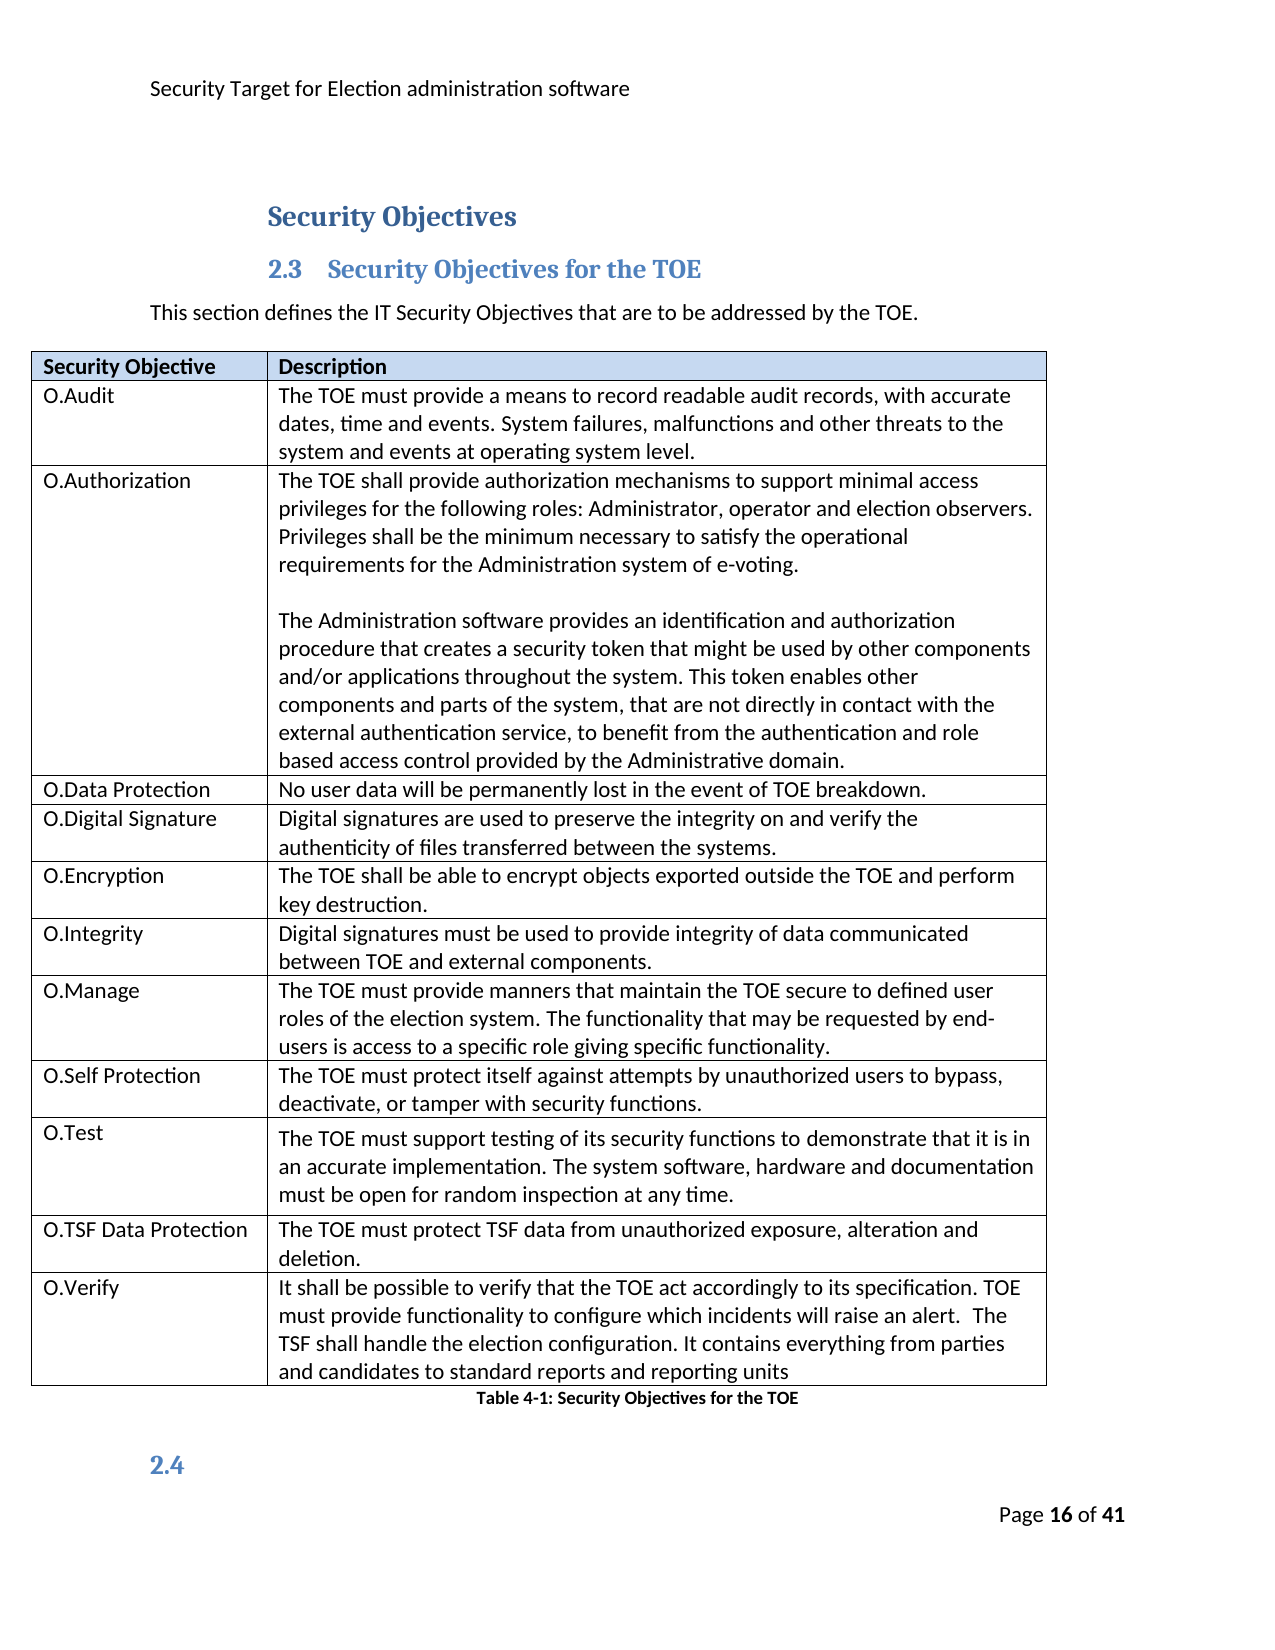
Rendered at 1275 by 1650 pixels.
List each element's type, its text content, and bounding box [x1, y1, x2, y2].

subtitle Security Objectives [268, 200, 1125, 233]
table_cell The TOE shall provide authorization mechanisms to support minimal access privileges for the following roles: Administrator, operator and election observers. Privileges shall be the minimum necessary to satisfy the operational requirements for the Administration system of e-voting. The Administration software provides an identification and authorization procedure that creates a security token that might be used by other components and/or applications throughout the system. This token enables other components and parts of the system, that are not directly in contact with the external authentication service, to benefit from the authentication and role based access control provided by the Administrative domain. [268, 466, 1046, 774]
table_cell The TOE must provide manners that maintain the TOE secure to defined user roles of the election system. The functionality that may be requested by end-users is access to a specific role giving specific functionality. [268, 976, 1046, 1060]
table_cell O.Audit [32, 381, 267, 465]
table_cell O.Integrity [32, 919, 267, 975]
table_cell O.TSF Data Protection [32, 1216, 267, 1272]
table_cell No user data will be permanently lost in the event of TOE breakdown. [268, 776, 1046, 803]
table_header Description [268, 352, 1046, 380]
table_cell O.Authorization [32, 466, 267, 774]
table_header Security Objective [32, 352, 267, 380]
table_cell The TOE must protect itself against attempts by unauthorized users to bypass, deactivate, or tamper with security functions. [268, 1061, 1046, 1117]
table_cell The TOE must protect TSF data from unauthorized exposure, alteration and deletion. [268, 1216, 1046, 1272]
table_cell O.Data Protection [32, 776, 267, 803]
table_cell O.Encryption [32, 862, 267, 918]
table_cell O.Self Protection [32, 1061, 267, 1117]
table_cell Digital signatures must be used to provide integrity of data communicated between TOE and external components. [268, 919, 1046, 975]
table_cell O.Manage [32, 976, 267, 1060]
subtitle Security Objectives for the TOE [268, 254, 1125, 286]
table_cell Digital signatures are used to preserve the integrity on and verify the authenticity of files transferred between the systems. [268, 805, 1046, 861]
text Table 4‑1: Security Objectives for the TOE [150, 1386, 1125, 1409]
table_cell O.Digital Signature [32, 805, 267, 861]
table_cell O.Verify [32, 1273, 267, 1385]
table_cell The TOE must support testing of its security functions to demonstrate that it is in an accurate implementation. The system software, hardware and documentation must be open for random inspection at any time. [268, 1118, 1046, 1214]
table_cell The TOE must provide a means to record readable audit records, with accurate dates, time and events. System failures, malfunctions and other threats to the system and events at operating system level. [268, 381, 1046, 465]
text This section defines the IT Security Objectives that are to be addressed by the TOE. [150, 298, 1125, 326]
table_cell The TOE shall be able to encrypt objects exported outside the TOE and perform key destruction. [268, 862, 1046, 918]
table_cell O.Test [32, 1118, 267, 1214]
table_cell It shall be possible to verify that the TOE act accordingly to its specification. TOE must provide functionality to configure which incidents will raise an alert. The TSF shall handle the election configuration. It contains everything from parties and candidates to standard reports and reporting units [268, 1273, 1046, 1385]
